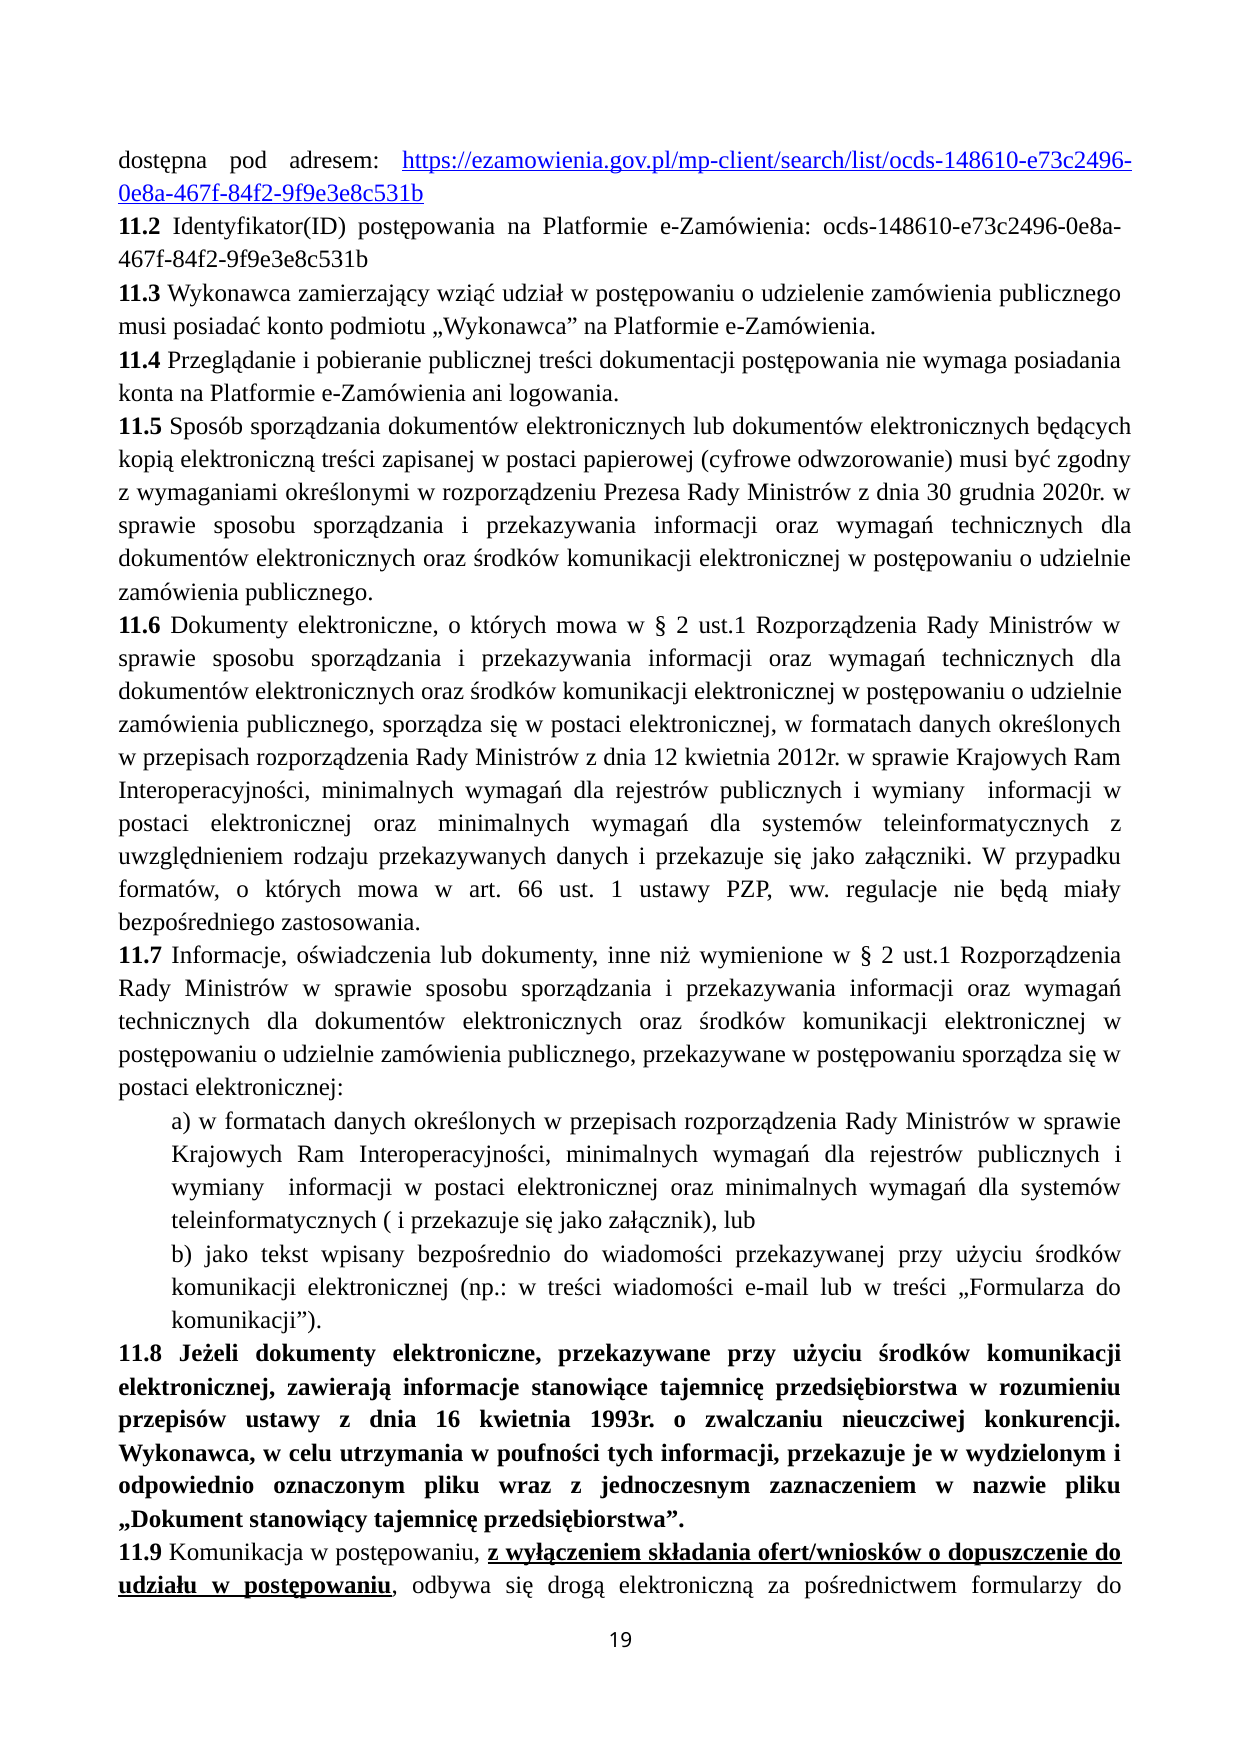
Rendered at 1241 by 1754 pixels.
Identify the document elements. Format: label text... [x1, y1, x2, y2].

text dostępna pod adresem: https://ezamowienia.gov.pl/mp-client/search/list/ocds-148610-e73c2496-0e8a-467f-84f2-9f9e3e8c531b [118, 145, 1132, 207]
text 11.2 Identyfikator(ID) postępowania na Platformie e-Zamówienia: ocds-148610-e73c2496-0e8a-467f-84f2-9f9e3e8c531b [118, 211, 1122, 273]
text 11.6 Dokumenty elektroniczne, o których mowa w § 2 ust.1 Rozporządzenia Rady Ministrów w sprawie sposobu sporządzania i przekazywania informacji oraz wymagań technicznych dla dokumentów elektronicznych oraz środków komunikacji elektronicznej w postępowaniu o udzielnie zamówienia publicznego, sporządza się w postaci elektronicznej, w formatach danych określonych w przepisach rozporządzenia Rady Ministrów z dnia 12 kwietnia 2012r. w sprawie Krajowych Ram Interoperacyjności, minimalnych wymagań dla rejestrów publicznych i wymiany informacji w postaci elektronicznej oraz minimalnych wymagań dla systemów teleinformatycznych z uwzględnieniem rodzaju przekazywanych danych i przekazuje się jako załączniki. W przypadku formatów, o których mowa w art. 66 ust. 1 ustawy PZP, ww. regulacje nie będą miały bezpośredniego zastosowania. [118, 610, 1122, 936]
text 11.9 Komunikacja w postępowaniu, z wyłączeniem składania ofert/wniosków o dopuszczenie do udziału w postępowaniu, odbywa się drogą elektroniczną za pośrednictwem formularzy do [118, 1537, 1122, 1599]
text 11.7 Informacje, oświadczenia lub dokumenty, inne niż wymienione w § 2 ust.1 Rozporządzenia Rady Ministrów w sprawie sposobu sporządzania i przekazywania informacji oraz wymagań technicznych dla dokumentów elektronicznych oraz środków komunikacji elektronicznej w postępowaniu o udzielnie zamówienia publicznego, przekazywane w postępowaniu sporządza się w postaci elektronicznej: [118, 940, 1122, 1101]
text 11.4 Przeglądanie i pobieranie publicznej treści dokumentacji postępowania nie wymaga posiadania konta na Platformie e-Zamówienia ani logowania. [118, 345, 1122, 407]
text b) jako tekst wpisany bezpośrednio do wiadomości przekazywanej przy użyciu środków komunikacji elektronicznej (np.: w treści wiadomości e-mail lub w treści „Formularza do komunikacji”). [171, 1239, 1122, 1334]
text 11.5 Sposób sporządzania dokumentów elektronicznych lub dokumentów elektronicznych będących kopią elektroniczną treści zapisanej w postaci papierowej (cyfrowe odwzorowanie) musi być zgodny z wymaganiami określonymi w rozporządzeniu Prezesa Rady Ministrów z dnia 30 grudnia 2020r. w sprawie sposobu sporządzania i przekazywania informacji oraz wymagań technicznych dla dokumentów elektronicznych oraz środków komunikacji elektronicznej w postępowaniu o udzielnie zamówienia publicznego. [118, 411, 1132, 605]
text 11.3 Wykonawca zamierzający wziąć udział w postępowaniu o udzielenie zamówienia publicznego musi posiadać konto podmiotu „Wykonawca” na Platformie e-Zamówienia. [118, 278, 1122, 340]
text a) w formatach danych określonych w przepisach rozporządzenia Rady Ministrów w sprawie Krajowych Ram Interoperacyjności, minimalnych wymagań dla rejestrów publicznych i wymiany informacji w postaci elektronicznej oraz minimalnych wymagań dla systemów teleinformatycznych ( i przekazuje się jako załącznik), lub [171, 1106, 1122, 1234]
text 11.8 Jeżeli dokumenty elektroniczne, przekazywane przy użyciu środków komunikacji elektronicznej, zawierają informacje stanowiące tajemnicę przedsiębiorstwa w rozumieniu przepisów ustawy z dnia 16 kwietnia 1993r. o zwalczaniu nieuczciwej konkurencji. Wykonawca, w celu utrzymania w poufności tych informacji, przekazuje je w wydzielonym i odpowiednio oznaczonym pliku wraz z jednoczesnym zaznaczeniem w nazwie pliku „Dokument stanowiący tajemnicę przedsiębiorstwa”. [118, 1338, 1122, 1532]
